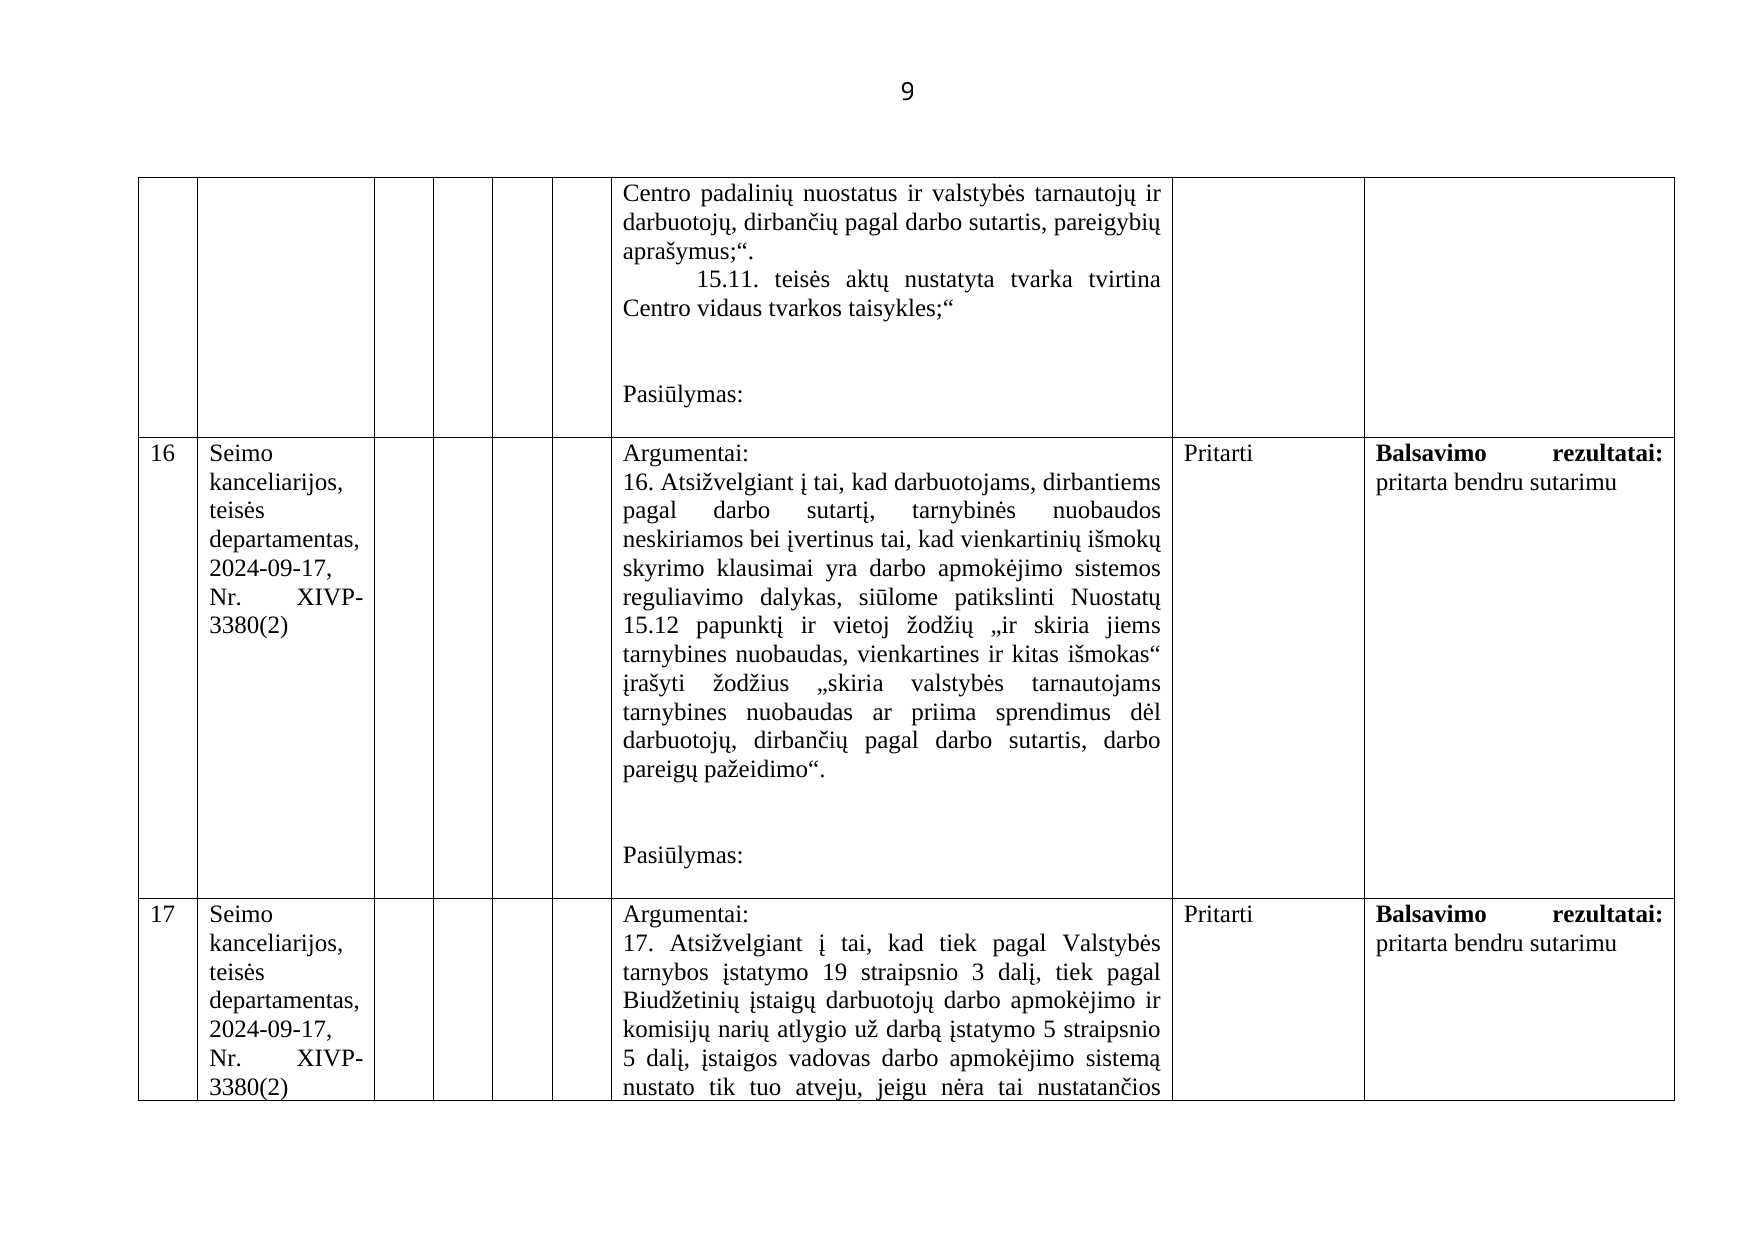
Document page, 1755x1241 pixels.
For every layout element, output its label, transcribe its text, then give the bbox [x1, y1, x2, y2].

table_cell Balsavimo rezultatai: pritarta bendru sutarimu [1365, 438, 1674, 898]
table_cell [553, 178, 611, 437]
table_cell [434, 178, 492, 437]
table_cell [139, 178, 197, 437]
table_cell Argumentai: 16. Atsižvelgiant į tai, kad darbuotojams, dirbantiems pagal darbo sutartį, tarnybinės nuobaudos neskiriamos bei įvertinus tai, kad vienkartinių išmokų skyrimo klausimai yra darbo apmokėjimo sistemos reguliavimo dalykas, siūlome patikslinti Nuostatų 15.12 papunktį ir vietoj žodžių „ir skiria jiems tarnybines nuobaudas, vienkartines ir kitas išmokas“ įrašyti žodžius „skiria valstybės tarnautojams tarnybines nuobaudas ar priima sprendimus dėl darbuotojų, dirbančių pagal darbo sutartis, darbo pareigų pažeidimo“. Pasiūlymas: [612, 438, 1172, 898]
table_cell [375, 899, 433, 1100]
table_cell [375, 438, 433, 898]
table_cell Pritarti [1173, 899, 1364, 1100]
table_cell Centro padalinių nuostatus ir valstybės tarnautojų ir darbuotojų, dirbančių pagal darbo sutartis, pareigybių aprašymus;“. 15.11. teisės aktų nustatyta tvarka tvirtina Centro vidaus tvarkos taisykles;“ Pasiūlymas: [612, 178, 1172, 437]
table_cell [493, 899, 552, 1100]
table_cell [493, 438, 552, 898]
table_cell Argumentai: 17. Atsižvelgiant į tai, kad tiek pagal Valstybės tarnybos įstatymo 19 straipsnio 3 dalį, tiek pagal Biudžetinių įstaigų darbuotojų darbo apmokėjimo ir komisijų narių atlygio už darbą įstatymo 5 straipsnio 5 dalį, įstaigos vadovas darbo apmokėjimo sistemą nustato tik tuo atveju, jeigu nėra tai nustatančios [612, 899, 1172, 1100]
table_cell Balsavimo rezultatai: pritarta bendru sutarimu [1365, 899, 1674, 1100]
table_cell [198, 178, 374, 437]
table_cell [553, 899, 611, 1100]
table_cell Seimo kanceliarijos, teisės departamentas, 2024-09-17, Nr. XIVP-3380(2) [198, 899, 374, 1100]
table_cell [434, 899, 492, 1100]
table_cell [1365, 178, 1674, 437]
table_cell Seimo kanceliarijos, teisės departamentas, 2024-09-17, Nr. XIVP-3380(2) [198, 438, 374, 898]
table_cell 16 [139, 438, 197, 898]
table_cell Pritarti [1173, 438, 1364, 898]
table_cell [493, 178, 552, 437]
table_cell [1173, 178, 1364, 437]
table_cell [375, 178, 433, 437]
table_cell [553, 438, 611, 898]
table_cell 17 [139, 899, 197, 1100]
table_cell [434, 438, 492, 898]
